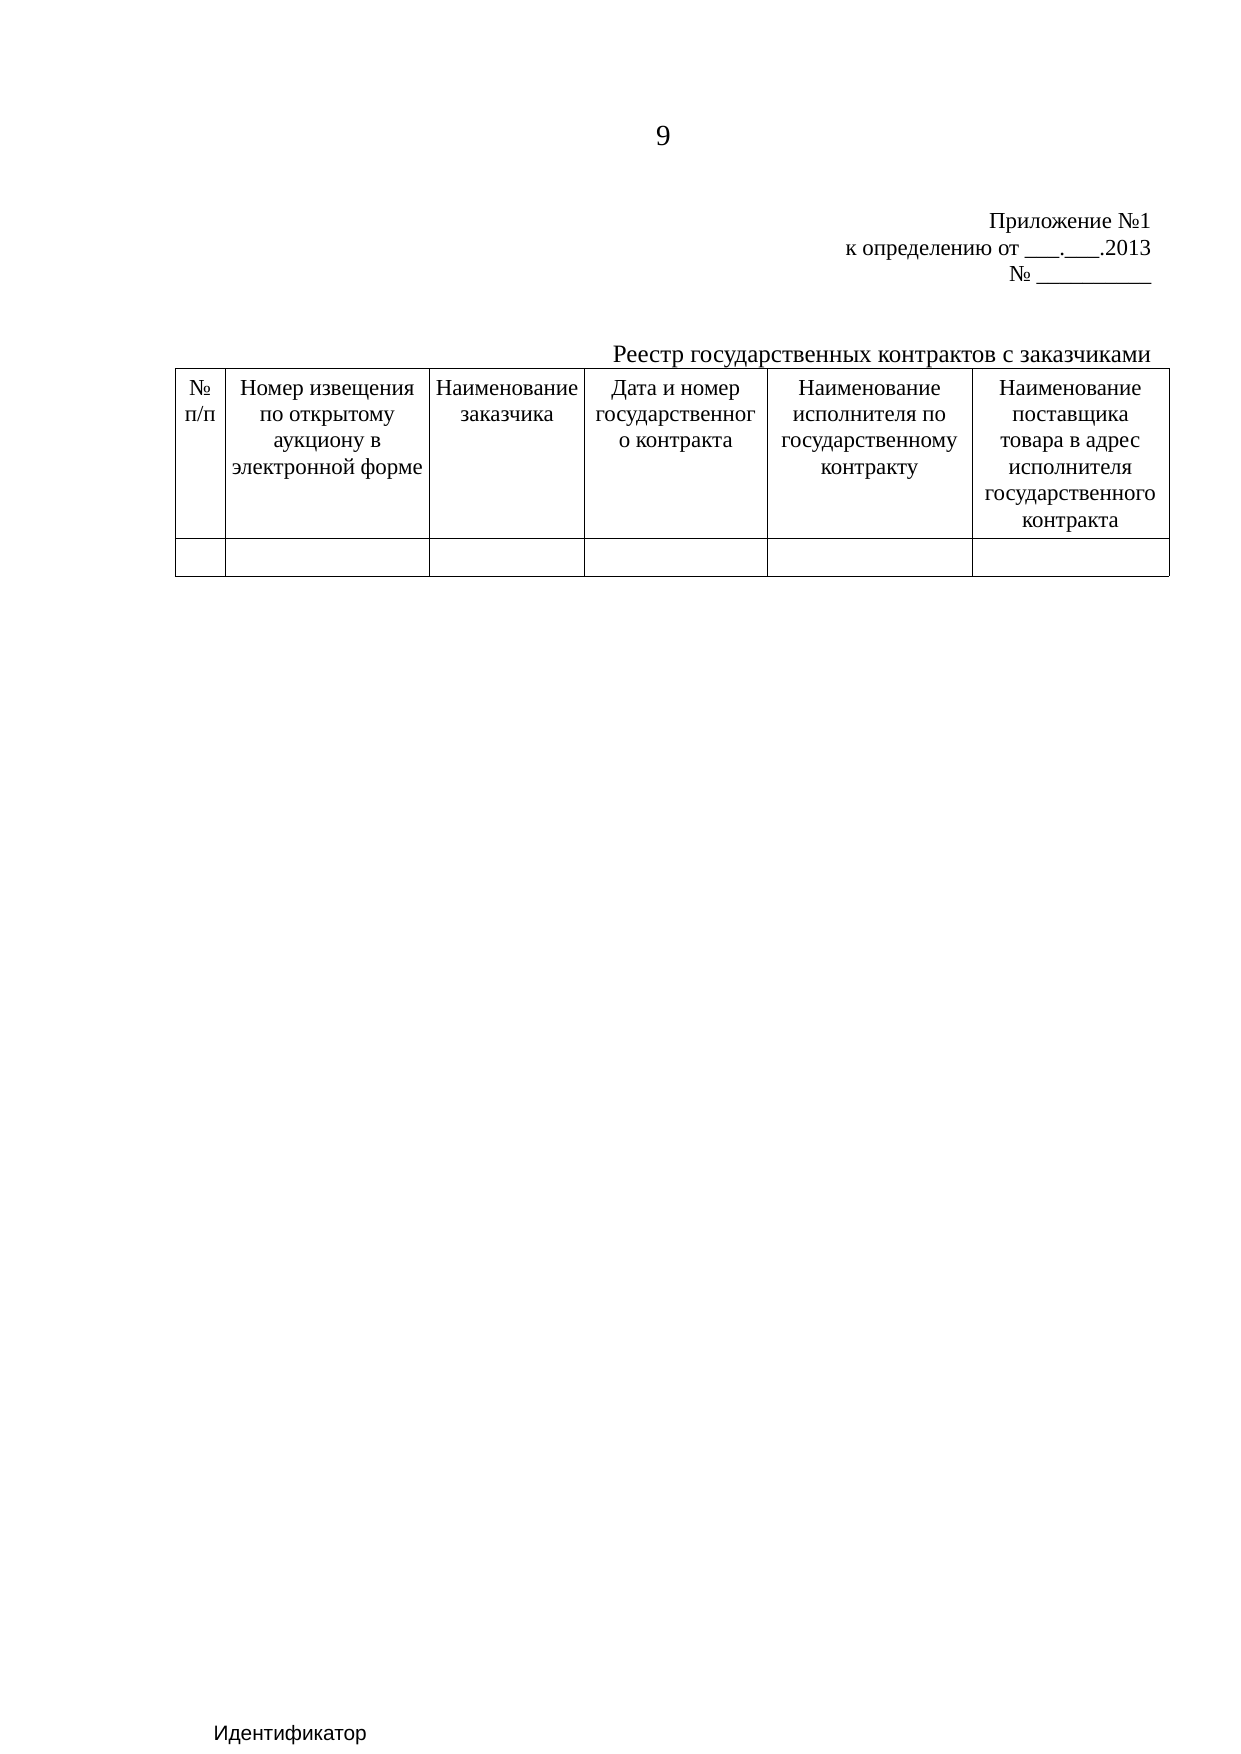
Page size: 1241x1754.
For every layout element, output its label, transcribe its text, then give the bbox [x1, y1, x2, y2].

text Приложение №1 [175, 207, 1151, 234]
table_header Дата и номер государственного контракта [585, 369, 767, 538]
table_cell [585, 539, 767, 576]
table_cell [430, 539, 584, 576]
table_header Наименование поставщика товара в адрес исполнителя государственного контракта [973, 369, 1169, 538]
table_header Наименование заказчика [430, 369, 584, 538]
text № __________ [175, 260, 1151, 287]
table_cell [226, 539, 429, 576]
table_cell [176, 539, 225, 576]
table_header № п/п [176, 369, 225, 538]
text Реестр государственных контрактов с заказчиками [175, 339, 1151, 368]
table_header Наименование исполнителя по государственному контракту [768, 369, 972, 538]
table_cell [973, 539, 1169, 576]
table_header Номер извещения по открытому аукциону в электронной форме [226, 369, 429, 538]
text к определению от ___.___.2013 [175, 234, 1151, 260]
table_cell [768, 539, 972, 576]
